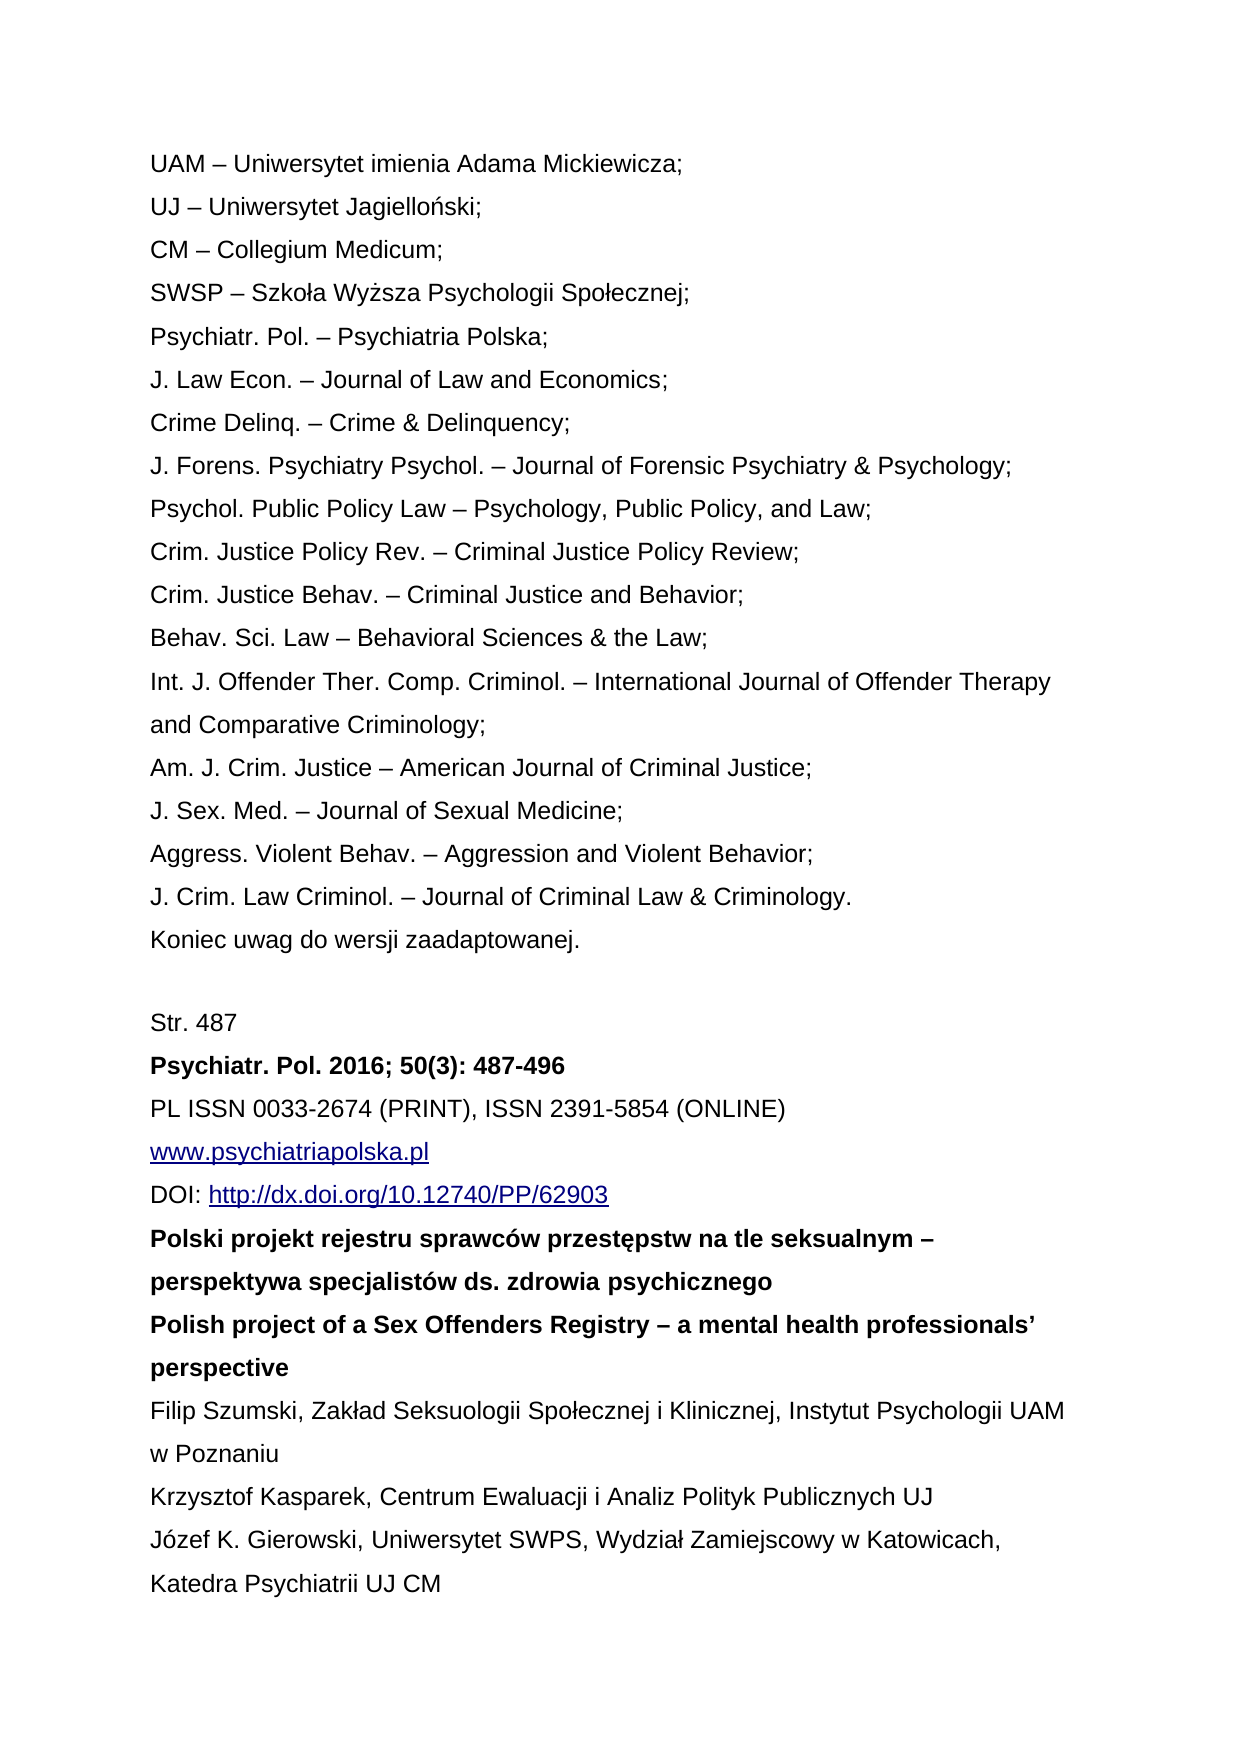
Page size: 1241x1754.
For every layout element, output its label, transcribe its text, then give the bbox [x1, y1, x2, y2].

text Krzysztof Kasparek, Centrum Ewaluacji i Analiz Polityk Publicznych UJ [150, 1482, 1091, 1511]
text PL ISSN 0033-2674 (PRINT), ISSN 2391-5854 (ONLINE) [150, 1094, 1091, 1123]
text UJ – Uniwersytet Jagielloński; [150, 192, 1091, 221]
text Crim. Justice Policy Rev. – Criminal Justice Policy Review; [150, 537, 1091, 566]
text Crim. Justice Behav. – Criminal Justice and Behavior; [150, 580, 1091, 609]
text Psychol. Public Policy Law – Psychology, Public Policy, and Law; [150, 494, 1091, 523]
text J. Forens. Psychiatry Psychol. – Journal of Forensic Psychiatry & Psychology; [150, 451, 1091, 479]
text Psychiatr. Pol. 2016; 50(3): 487-496 [150, 1051, 1091, 1080]
text Józef K. Gierowski, Uniwersytet SWPS, Wydział Zamiejscowy w Katowicach, Katedra Psychiatrii UJ CM [150, 1525, 1091, 1597]
text Am. J. Crim. Justice – American Journal of Criminal Justice; [150, 753, 1091, 781]
text Aggress. Violent Behav. – Aggression and Violent Behavior; [150, 839, 1091, 868]
text Str. 487 [150, 1008, 1091, 1037]
text Crime Delinq. – Crime & Delinquency; [150, 408, 1091, 436]
text J. Crim. Law Criminol. – Journal of Criminal Law & Criminology. [150, 882, 1091, 911]
text DOI: http://dx.doi.org/10.12740/PP/62903 [150, 1180, 1091, 1209]
text UAM – Uniwersytet imienia Adama Mickiewicza; [150, 149, 1091, 178]
text www.psychiatriapolska.pl [150, 1137, 1091, 1166]
text Filip Szumski, Zakład Seksuologii Społecznej i Klinicznej, Instytut Psychologii UAM w Poznaniu [150, 1396, 1091, 1468]
text Psychiatr. Pol. – Psychiatria Polska; [150, 321, 1091, 350]
text Behav. Sci. Law – Behavioral Sciences & the Law; [150, 623, 1091, 652]
text Koniec uwag do wersji zaadaptowanej. [150, 925, 1091, 954]
text Int. J. Offender Ther. Comp. Criminol. – International Journal of Offender Therapy and Comparative Criminology; [150, 666, 1091, 738]
text J. Law Econ. – Journal of Law and Economics; [150, 364, 1091, 393]
text CM – Collegium Medicum; [150, 235, 1091, 264]
text Polish project of a Sex Offenders Registry – a mental health professionals’ perspective [150, 1310, 1091, 1382]
text SWSP – Szkoła Wyższa Psychologii Społecznej; [150, 278, 1091, 307]
subtitle Polski projekt rejestru sprawców przestępstw na tle seksualnym – perspektywa specjalistów ds. zdrowia psychicznego [150, 1223, 1091, 1295]
text J. Sex. Med. – Journal of Sexual Medicine; [150, 796, 1091, 824]
